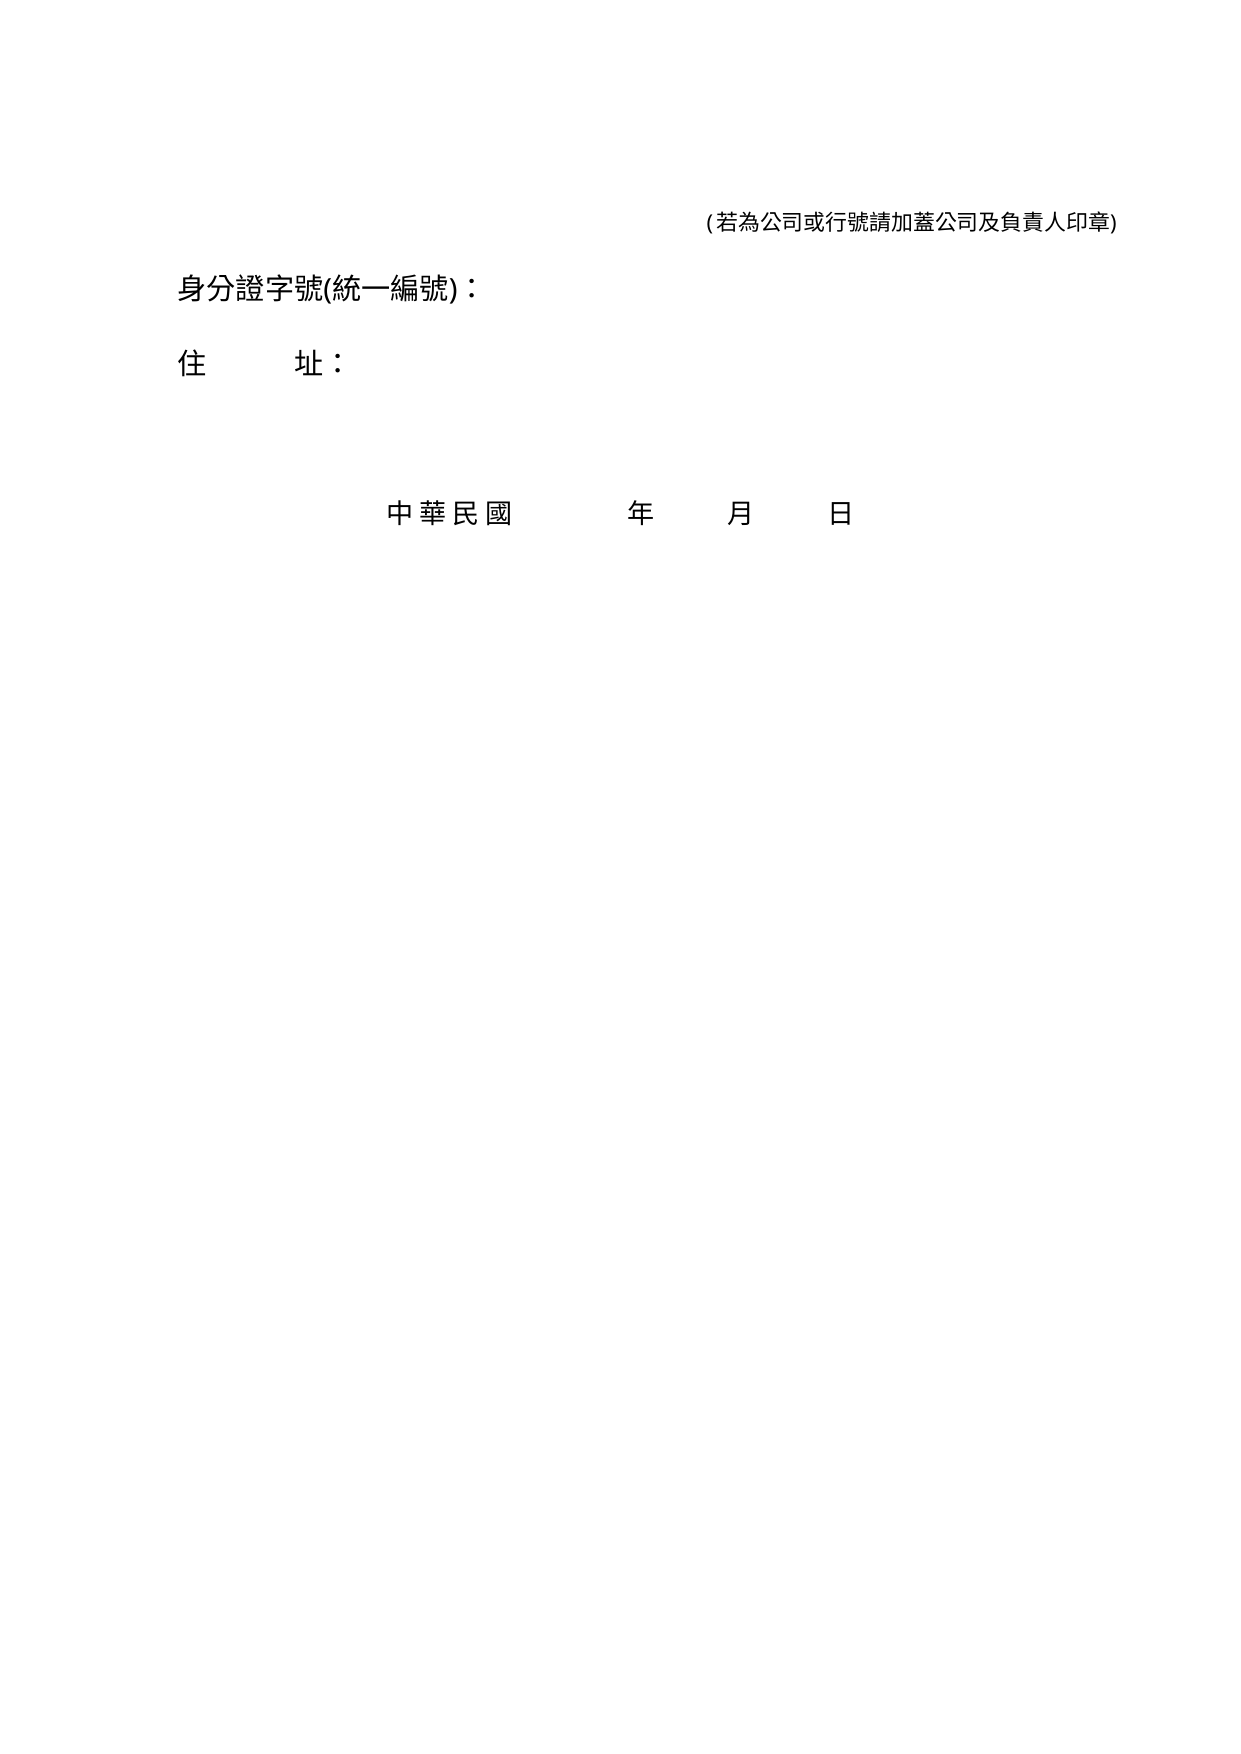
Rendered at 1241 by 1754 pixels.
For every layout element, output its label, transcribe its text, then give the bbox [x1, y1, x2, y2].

text 身分證字號(統一編號)： [177, 249, 1116, 324]
text (若為公司或行號請加蓋公司及負責人印章) [94, 202, 1116, 239]
text 中 華 民 國 年 月 日 [124, 474, 1116, 549]
text 住 址： [177, 324, 1116, 399]
